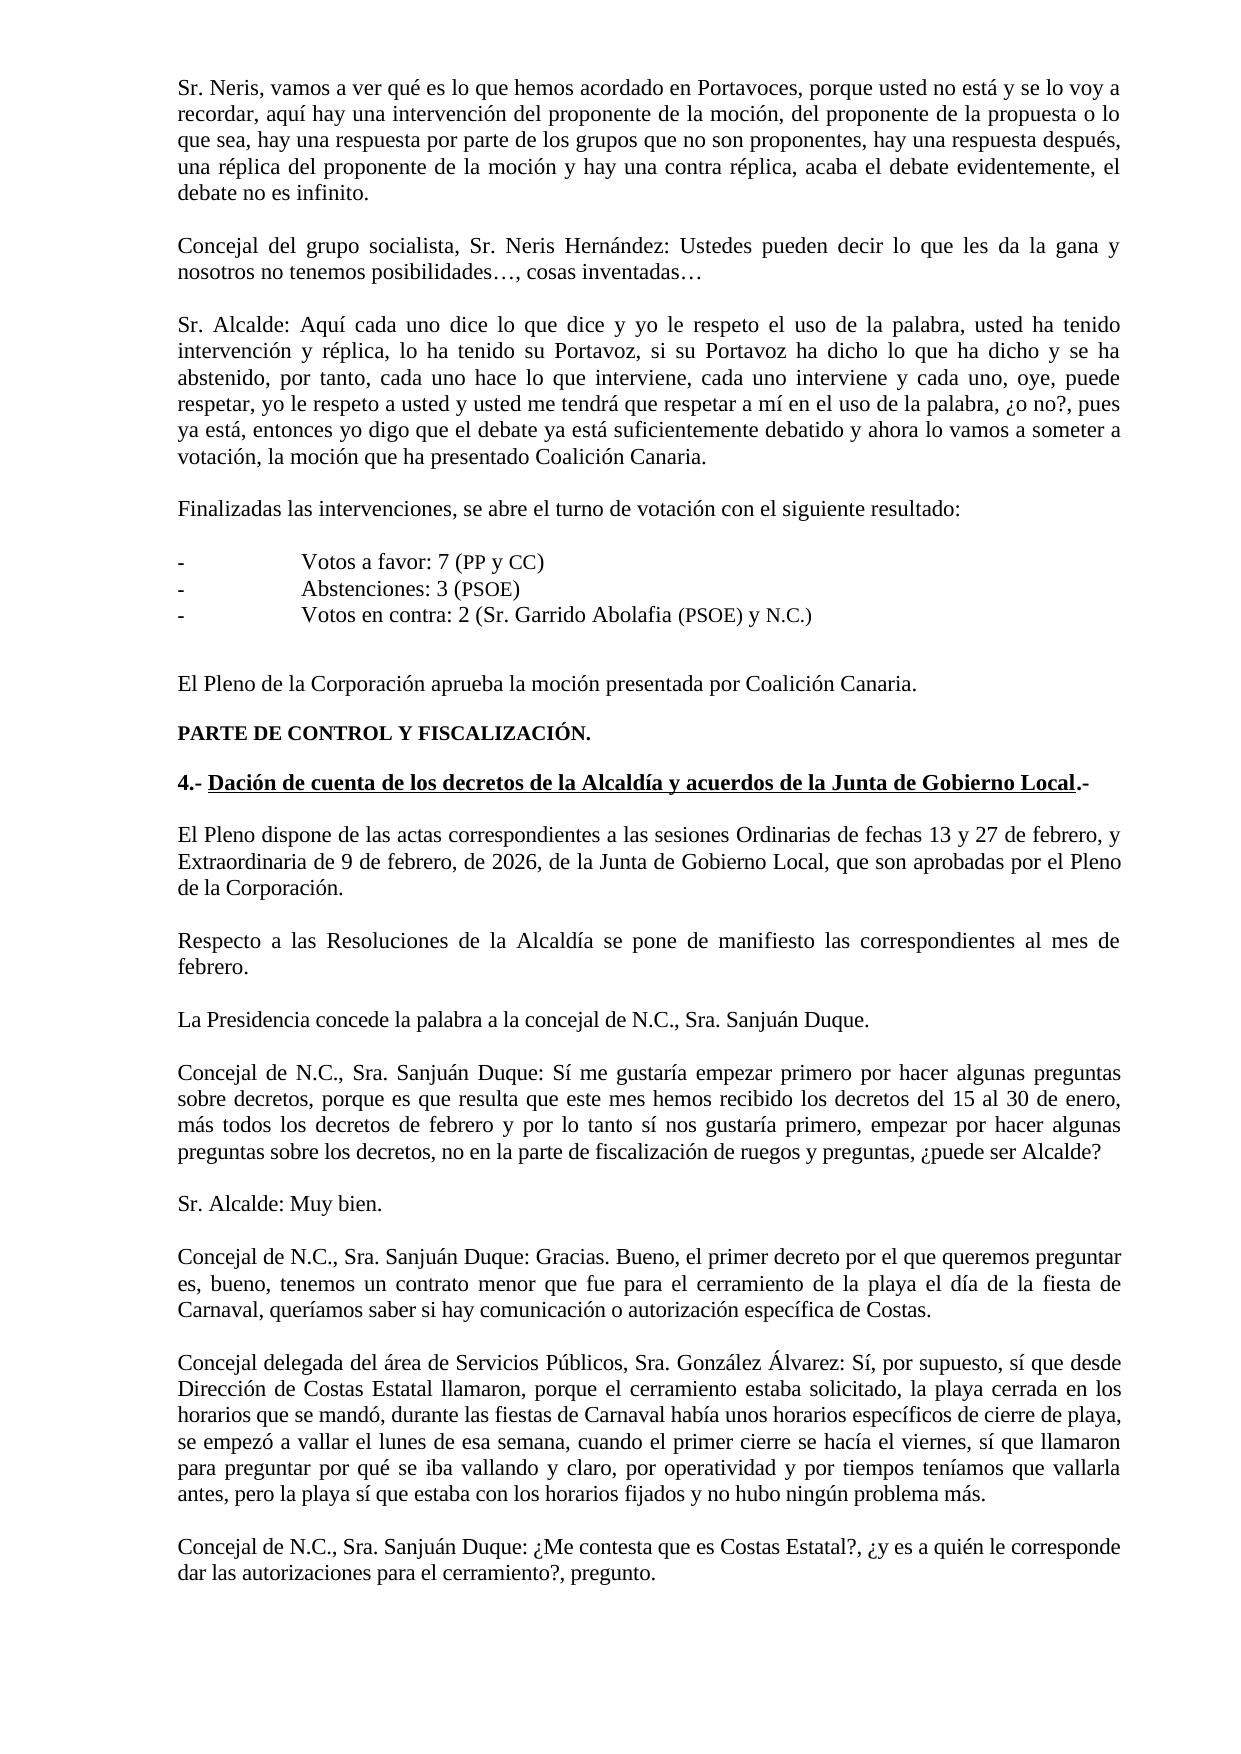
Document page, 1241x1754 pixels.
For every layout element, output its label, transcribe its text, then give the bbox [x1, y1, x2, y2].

text La Presidencia concede la palabra a la concejal de N.C., Sra. Sanjuán Duque. [177, 1006, 1122, 1032]
text Respecto a las Resoluciones de la Alcaldía se pone de manifiesto las correspondientes al mes de febrero. [177, 927, 1122, 980]
text Concejal de N.C., Sra. Sanjuán Duque: ¿Me contesta que es Costas Estatal?, ¿y es a quién le corresponde dar las autorizaciones para el cerramiento?, pregunto. [177, 1533, 1122, 1586]
text Concejal de N.C., Sra. Sanjuán Duque: Sí me gustaría empezar primero por hacer algunas preguntas sobre decretos, porque es que resulta que este mes hemos recibido los decretos del 15 al 30 de enero, más todos los decretos de febrero y por lo tanto sí nos gustaría primero, empezar por hacer algunas preguntas sobre los decretos, no en la parte de fiscalización de ruegos y preguntas, ¿puede ser Alcalde? [177, 1059, 1122, 1164]
text Sr. Neris, vamos a ver qué es lo que hemos acordado en Portavoces, porque usted no está y se lo voy a recordar, aquí hay una intervención del proponente de la moción, del proponente de la propuesta o lo que sea, hay una respuesta por parte de los grupos que no son proponentes, hay una respuesta después, una réplica del proponente de la moción y hay una contra réplica, acaba el debate evidentemente, el debate no es infinito. [177, 74, 1122, 206]
text 4.- Dación de cuenta de los decretos de la Alcaldía y acuerdos de la Junta de Gobierno Local.- [177, 769, 1122, 795]
text Concejal delegada del área de Servicios Públicos, Sra. González Álvarez: Sí, por supuesto, sí que desde Dirección de Costas Estatal llamaron, porque el cerramiento estaba solicitado, la playa cerrada en los horarios que se mandó, durante las fiestas de Carnaval había unos horarios específicos de cierre de playa, se empezó a vallar el lunes de esa semana, cuando el primer cierre se hacía el viernes, sí que llamaron para preguntar por qué se iba vallando y claro, por operatividad y por tiempos teníamos que vallarla antes, pero la playa sí que estaba con los horarios fijados y no hubo ningún problema más. [177, 1349, 1122, 1507]
text El Pleno de la Corporación aprueba la moción presentada por Coalición Canaria. [177, 670, 1122, 697]
list Votos a favor: 7 (PP y CC) [177, 548, 1122, 574]
text El Pleno dispone de las actas correspondientes a las sesiones Ordinarias de fechas 13 y 27 de febrero, y Extraordinaria de 9 de febrero, de 2026, de la Junta de Gobierno Local, que son aprobadas por el Pleno de la Corporación. [177, 822, 1122, 901]
text PARTE DE CONTROL Y FISCALIZACIÓN. [177, 721, 1122, 745]
text Finalizadas las intervenciones, se abre el turno de votación con el siguiente resultado: [177, 496, 1122, 522]
list Votos en contra: 2 (Sr. Garrido Abolafia (PSOE) y N.C.) [177, 601, 1122, 627]
text Concejal del grupo socialista, Sr. Neris Hernández: Ustedes pueden decir lo que les da la gana y nosotros no tenemos posibilidades…, cosas inventadas… [177, 232, 1122, 285]
text Sr. Alcalde: Muy bien. [177, 1191, 1122, 1217]
text Sr. Alcalde: Aquí cada uno dice lo que dice y yo le respeto el uso de la palabra, usted ha tenido intervención y réplica, lo ha tenido su Portavoz, si su Portavoz ha dicho lo que ha dicho y se ha abstenido, por tanto, cada uno hace lo que interviene, cada uno interviene y cada uno, oye, puede respetar, yo le respeto a usted y usted me tendrá que respetar a mí en el uso de la palabra, ¿o no?, pues ya está, entonces yo digo que el debate ya está suficientemente debatido y ahora lo vamos a someter a votación, la moción que ha presentado Coalición Canaria. [177, 311, 1122, 469]
text Concejal de N.C., Sra. Sanjuán Duque: Gracias. Bueno, el primer decreto por el que queremos preguntar es, bueno, tenemos un contrato menor que fue para el cerramiento de la playa el día de la fiesta de Carnaval, queríamos saber si hay comunicación o autorización específica de Costas. [177, 1243, 1122, 1322]
list Abstenciones: 3 (PSOE) [177, 574, 1122, 601]
